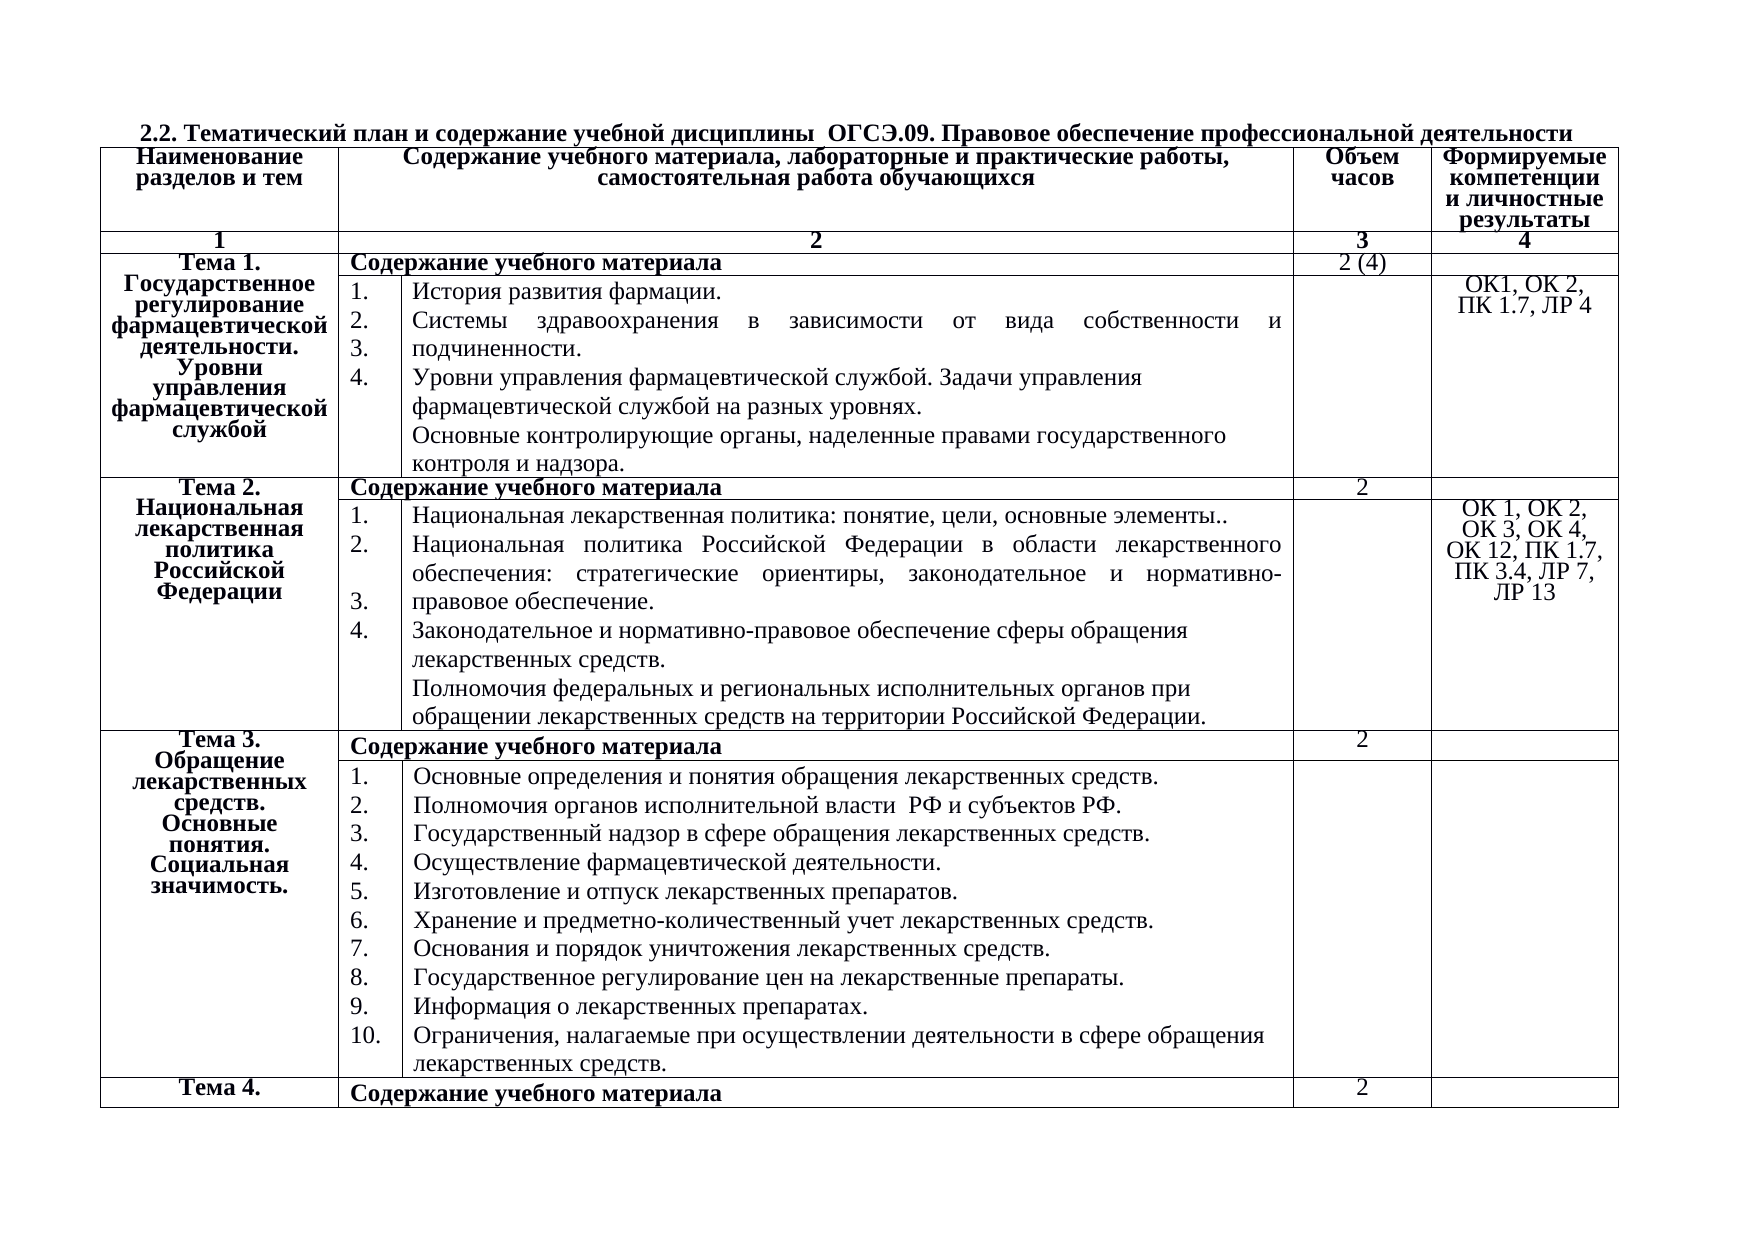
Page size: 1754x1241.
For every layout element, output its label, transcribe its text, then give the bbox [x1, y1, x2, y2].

table_cell Содержание учебного материала [339, 731, 1293, 760]
table_cell Основные определения и понятия обращения лекарственных средств. Полномочия органов исполнительной власти РФ и субъектов РФ. Государственный надзор в сфере обращения лекарственных средств. Осуществление фармацевтической деятельности. Изготовление и отпуск лекарственных препаратов. Хранение и предметно-количественный учет лекарственных средств. Основания и порядок уничтожения лекарственных средств. Государственное регулирование цен на лекарственные препараты. Информация о лекарственных препаратах. Ограничения, налагаемые при осуществлении деятельности в сфере обращения лекарственных средств. [403, 761, 1293, 1077]
table_cell 2 (4) [1294, 254, 1431, 275]
table_cell ОК 1, ОК 2, ОК 3, ОК 4, ОК 12, ПК 1.7, ПК 3.4, ЛР 7, ЛР 13 [1432, 500, 1618, 730]
table_cell [1294, 276, 1431, 477]
table_cell Тема 1. Государственное регулирование фармацевтической деятельности. Уровни управления фармацевтической службой [101, 254, 338, 477]
table_cell Тема 3. Обращение лекарственных средств. Основные понятия. Социальная значимость. [101, 731, 338, 1077]
table_cell [1294, 500, 1431, 730]
table_cell 2 [339, 232, 1293, 253]
table_cell История развития фармации. Системы здравоохранения в зависимости от вида собственности и подчиненности. Уровни управления фармацевтической службой. Задачи управления фармацевтической службой на разных уровнях. Основные контролирующие органы, наделенные правами государственного контроля и надзора. [402, 276, 1293, 477]
table_cell [1432, 731, 1618, 760]
table_header Содержание учебного материала, лабораторные и практические работы, самостоятельная работа обучающихся [339, 148, 1293, 231]
table_header Объем часов [1294, 148, 1431, 231]
table_header Формируемые компетенции и личностные результаты [1432, 148, 1618, 231]
table_cell [1432, 254, 1618, 275]
table_cell Содержание учебного материала [339, 1078, 1293, 1107]
table_cell 1. 2. 3. 4. [339, 276, 401, 477]
table_cell 2 [1294, 478, 1431, 499]
table_cell Национальная лекарственная политика: понятие, цели, основные элементы.. Национальная политика Российской Федерации в области лекарственного обеспечения: стратегические ориентиры, законодательное и нормативно-правовое обеспечение. Законодательное и нормативно-правовое обеспечение сферы обращения лекарственных средств. Полномочия федеральных и региональных исполнительных органов при обращении лекарственных средств на территории Российской Федерации. [402, 500, 1293, 730]
text 2.2. Тематический план и содержание учебной дисциплины ОГСЭ.09. Правовое обеспечение профессиональной деятельности [118, 118, 1636, 147]
table_cell Тема 2. Национальная лекарственная политика Российской Федерации [101, 478, 338, 730]
table_cell [1432, 478, 1618, 499]
table_cell 4 [1432, 232, 1618, 253]
table_cell 1 [101, 232, 338, 253]
table_cell 1. 2. 3. 4. [339, 500, 401, 730]
table_cell Содержание учебного материала [339, 254, 1293, 275]
table_cell Содержание учебного материала [339, 478, 1293, 499]
table_cell [1432, 1078, 1618, 1107]
table_cell 1. 2. 3. 4. 5. 6. 7. 8. 9. 10. [339, 761, 402, 1077]
table_cell Тема 4. [101, 1078, 338, 1107]
table_cell ОК1, ОК 2, ПК 1.7, ЛР 4 [1432, 276, 1618, 477]
table_cell 3 [1294, 232, 1431, 253]
table_cell 2 [1294, 731, 1431, 760]
table_cell [1294, 761, 1431, 1077]
table_cell 2 [1294, 1078, 1431, 1107]
table_header Наименование разделов и тем [101, 148, 338, 231]
table_cell [1432, 761, 1618, 1077]
